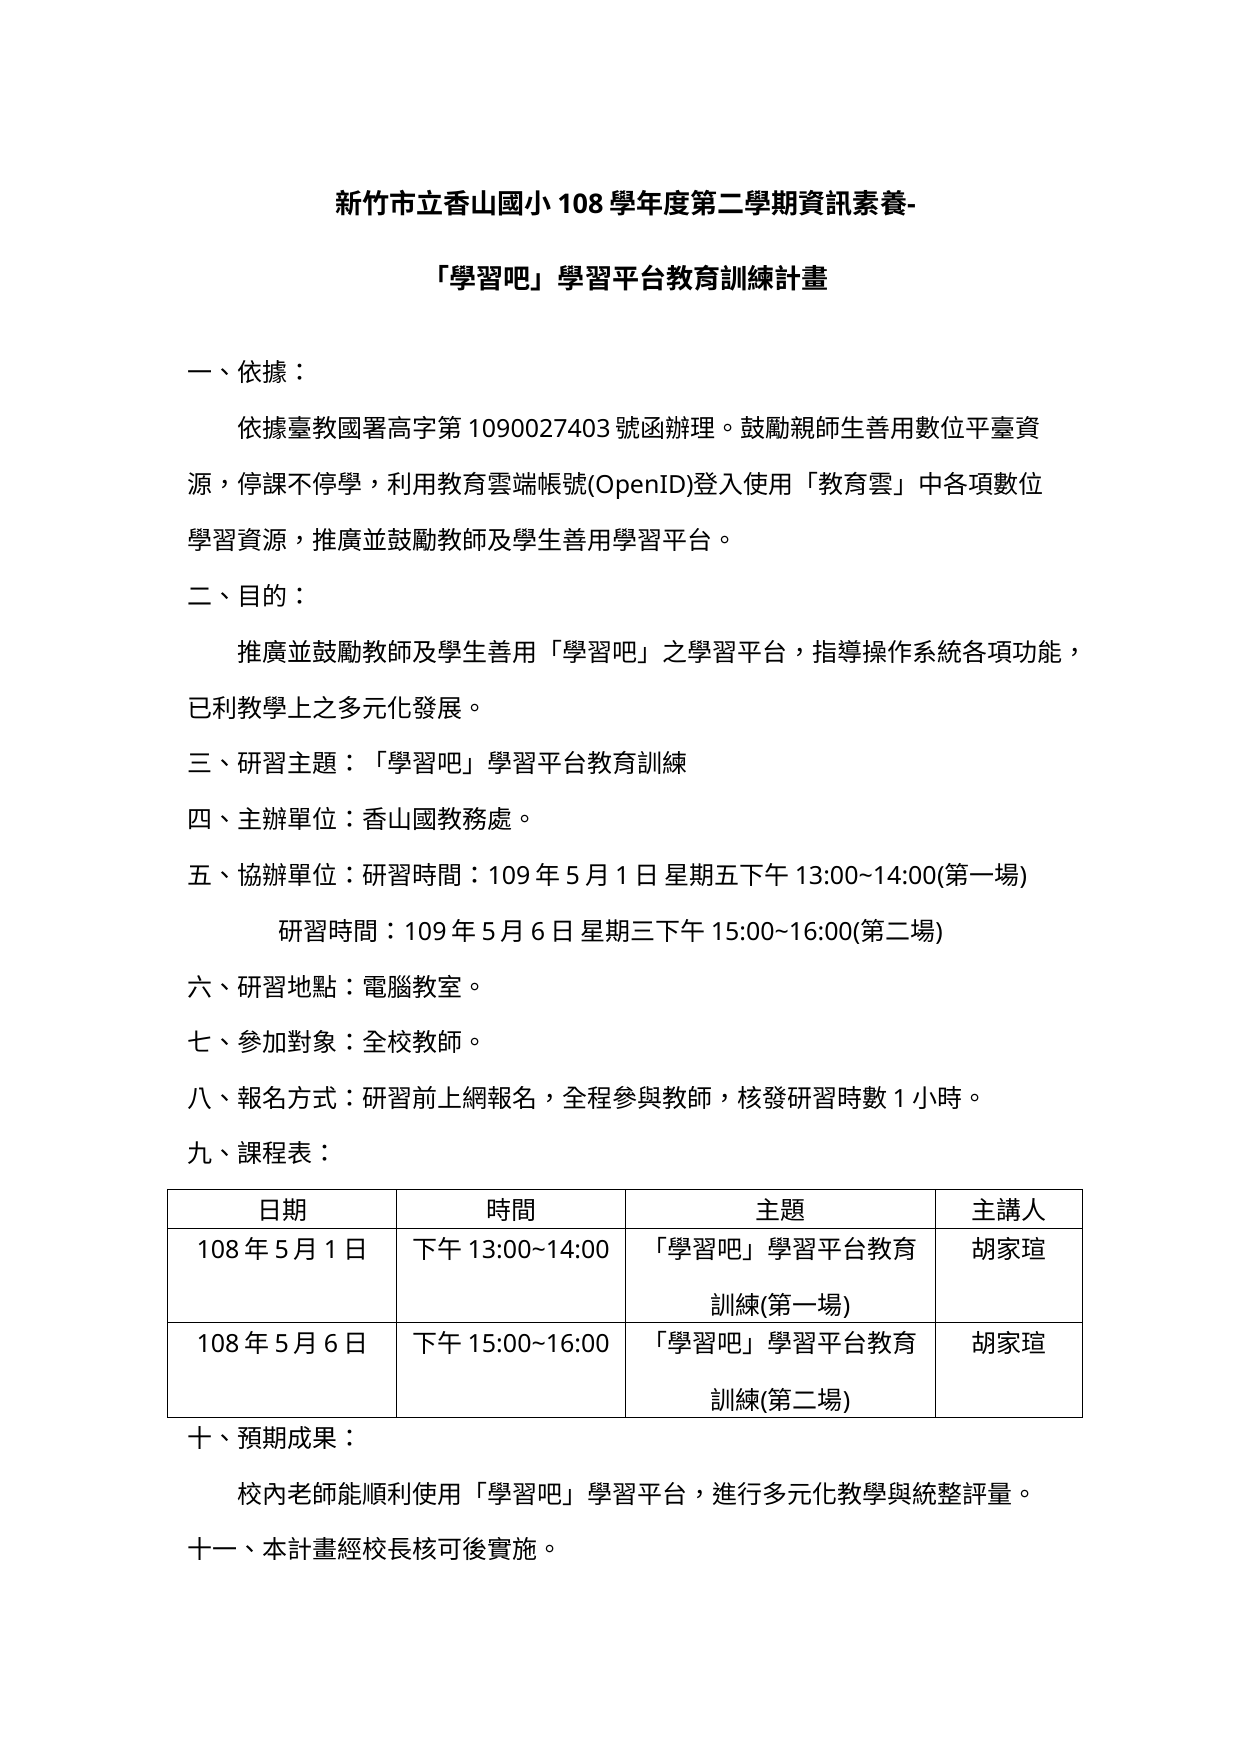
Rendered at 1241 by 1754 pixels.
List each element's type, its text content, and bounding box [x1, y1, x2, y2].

table_cell 下午13:00~14:00 [397, 1229, 625, 1322]
table_header 日期 [168, 1190, 396, 1227]
text 一、依據： [187, 352, 1063, 389]
table_header 時間 [397, 1190, 625, 1227]
text 三、研習主題：「學習吧」學習平台教育訓練 [187, 743, 1063, 781]
table_cell 胡家瑄 [936, 1229, 1082, 1322]
table_header 主講人 [936, 1190, 1082, 1227]
text 校內老師能順利使用「學習吧」學習平台，進行多元化教學與統整評量。 [187, 1474, 1063, 1511]
text 五、協辦單位：研習時間：109年5月1日 星期五下午13:00~14:00(第一場) 研習時間：109年5月6日 星期三下午15:00~16:00(第二場) [187, 854, 1063, 948]
text 六、研習地點：電腦教室。 [187, 966, 1063, 1004]
text 依據臺教國署高字第1090027403號函辦理。鼓勵親師生善用數位平臺資源，停課不停學，利用教育雲端帳號(OpenID)登入使用「教育雲」中各項數位學習資源，推廣並鼓勵教師及學生善用學習平台。 [187, 408, 1063, 558]
table_cell 108年5月1日 [168, 1229, 396, 1322]
text 新竹市立香山國小108學年度第二學期資訊素養- 「學習吧」學習平台教育訓練計畫 [187, 164, 1063, 314]
text 推廣並鼓勵教師及學生善用「學習吧」之學習平台，指導操作系統各項功能，已利教學上之多元化發展。 [187, 631, 1063, 725]
text 八、報名方式：研習前上網報名，全程參與教師，核發研習時數1小時。 [187, 1078, 1063, 1115]
text 十、預期成果： [187, 1418, 1063, 1456]
text 二、目的： [187, 576, 1063, 613]
text 十一、本計畫經校長核可後實施。 [187, 1529, 1063, 1567]
text 九、課程表： [187, 1133, 1063, 1171]
table_cell 「學習吧」學習平台教育訓練(第二場) [626, 1323, 935, 1417]
table_cell 下午15:00~16:00 [397, 1323, 625, 1417]
text 四、主辦單位：香山國教務處。 [187, 799, 1063, 836]
table_header 主題 [626, 1190, 935, 1227]
text 七、參加對象：全校教師。 [187, 1022, 1063, 1059]
table_cell 胡家瑄 [936, 1323, 1082, 1417]
table_cell 「學習吧」學習平台教育訓練(第一場) [626, 1229, 935, 1322]
table_cell 108年5月6日 [168, 1323, 396, 1417]
